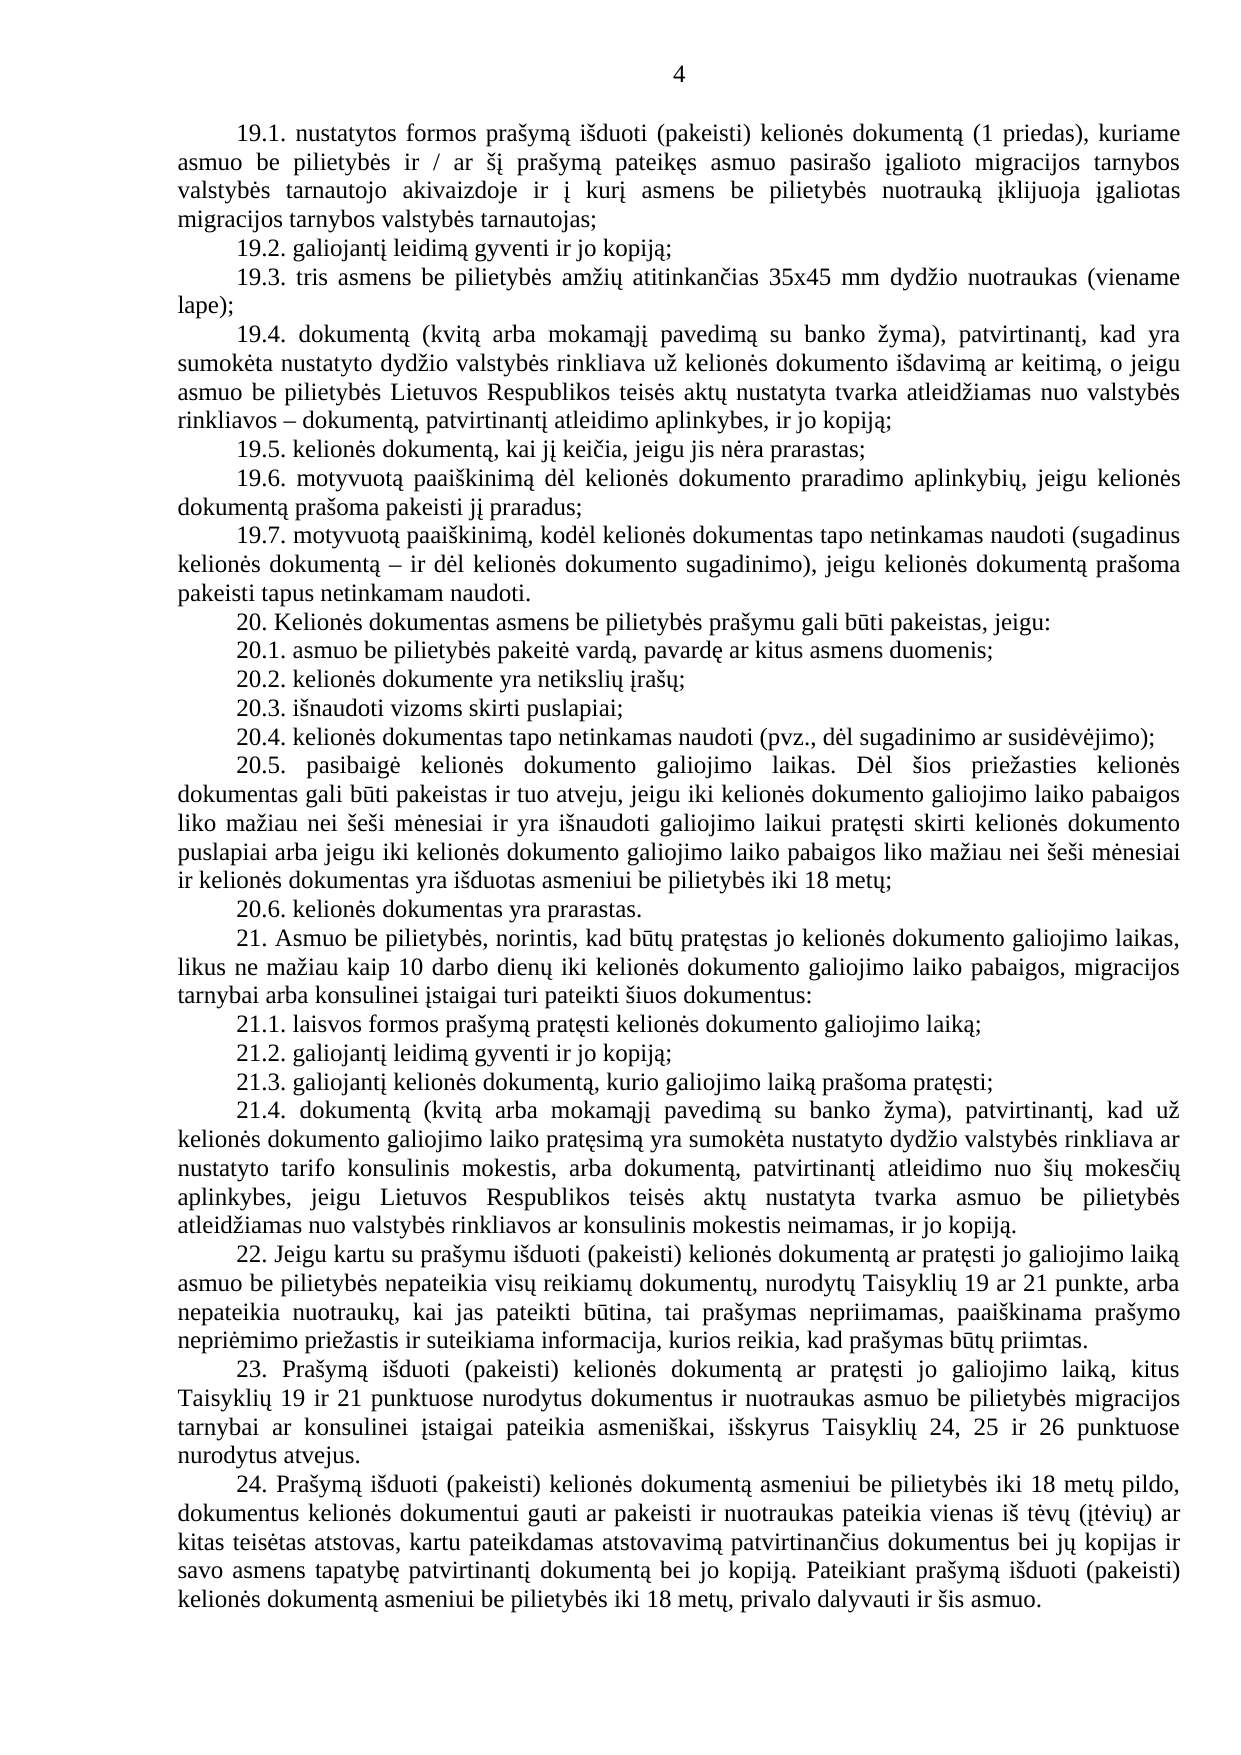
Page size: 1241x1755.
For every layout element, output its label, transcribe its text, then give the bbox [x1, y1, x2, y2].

text 19.3. tris asmens be pilietybės amžių atitinkančias 35x45 mm dydžio nuotraukas (viename lape); [177, 262, 1181, 319]
text 20. Kelionės dokumentas asmens be pilietybės prašymu gali būti pakeistas, jeigu: [177, 607, 1181, 636]
text 21.2. galiojantį leidimą gyventi ir jo kopiją; [177, 1038, 1181, 1067]
text 19.1. nustatytos formos prašymą išduoti (pakeisti) kelionės dokumentą (1 priedas), kuriame asmuo be pilietybės ir / ar šį prašymą pateikęs asmuo pasirašo įgalioto migracijos tarnybos valstybės tarnautojo akivaizdoje ir į kurį asmens be pilietybės nuotrauką įklijuoja įgaliotas migracijos tarnybos valstybės tarnautojas; [177, 118, 1181, 233]
text 20.4. kelionės dokumentas tapo netinkamas naudoti (pvz., dėl sugadinimo ar susidėvėjimo); [177, 722, 1181, 751]
text 19.5. kelionės dokumentą, kai jį keičia, jeigu jis nėra prarastas; [177, 434, 1181, 463]
text 21.3. galiojantį kelionės dokumentą, kurio galiojimo laiką prašoma pratęsti; [177, 1067, 1181, 1096]
text 20.1. asmuo be pilietybės pakeitė vardą, pavardę ar kitus asmens duomenis; [177, 636, 1181, 664]
text 20.5. pasibaigė kelionės dokumento galiojimo laikas. Dėl šios priežasties kelionės dokumentas gali būti pakeistas ir tuo atveju, jeigu iki kelionės dokumento galiojimo laiko pabaigos liko mažiau nei šeši mėnesiai ir yra išnaudoti galiojimo laikui pratęsti skirti kelionės dokumento puslapiai arba jeigu iki kelionės dokumento galiojimo laiko pabaigos liko mažiau nei šeši mėnesiai ir kelionės dokumentas yra išduotas asmeniui be pilietybės iki 18 metų; [177, 751, 1181, 894]
text 20.3. išnaudoti vizoms skirti puslapiai; [177, 693, 1181, 722]
text 22. Jeigu kartu su prašymu išduoti (pakeisti) kelionės dokumentą ar pratęsti jo galiojimo laiką asmuo be pilietybės nepateikia visų reikiamų dokumentų, nurodytų Taisyklių 19 ar 21 punkte, arba nepateikia nuotraukų, kai jas pateikti būtina, tai prašymas nepriimamas, paaiškinama prašymo nepriėmimo priežastis ir suteikiama informacija, kurios reikia, kad prašymas būtų priimtas. [177, 1239, 1181, 1354]
text 20.2. kelionės dokumente yra netikslių įrašų; [177, 664, 1181, 693]
text 20.6. kelionės dokumentas yra prarastas. [177, 894, 1181, 923]
text 21.4. dokumentą (kvitą arba mokamąjį pavedimą su banko žyma), patvirtinantį, kad už kelionės dokumento galiojimo laiko pratęsimą yra sumokėta nustatyto dydžio valstybės rinkliava ar nustatyto tarifo konsulinis mokestis, arba dokumentą, patvirtinantį atleidimo nuo šių mokesčių aplinkybes, jeigu Lietuvos Respublikos teisės aktų nustatyta tvarka asmuo be pilietybės atleidžiamas nuo valstybės rinkliavos ar konsulinis mokestis neimamas, ir jo kopiją. [177, 1096, 1181, 1239]
text 19.2. galiojantį leidimą gyventi ir jo kopiją; [177, 233, 1181, 262]
text 21. Asmuo be pilietybės, norintis, kad būtų pratęstas jo kelionės dokumento galiojimo laikas, likus ne mažiau kaip 10 darbo dienų iki kelionės dokumento galiojimo laiko pabaigos, migracijos tarnybai arba konsulinei įstaigai turi pateikti šiuos dokumentus: [177, 923, 1181, 1009]
text 21.1. laisvos formos prašymą pratęsti kelionės dokumento galiojimo laiką; [177, 1009, 1181, 1038]
text 23. Prašymą išduoti (pakeisti) kelionės dokumentą ar pratęsti jo galiojimo laiką, kitus Taisyklių 19 ir 21 punktuose nurodytus dokumentus ir nuotraukas asmuo be pilietybės migracijos tarnybai ar konsulinei įstaigai pateikia asmeniškai, išskyrus Taisyklių 24, 25 ir 26 punktuose nurodytus atvejus. [177, 1354, 1181, 1469]
text 19.6. motyvuotą paaiškinimą dėl kelionės dokumento praradimo aplinkybių, jeigu kelionės dokumentą prašoma pakeisti jį praradus; [177, 463, 1181, 521]
text 19.7. motyvuotą paaiškinimą, kodėl kelionės dokumentas tapo netinkamas naudoti (sugadinus kelionės dokumentą – ir dėl kelionės dokumento sugadinimo), jeigu kelionės dokumentą prašoma pakeisti tapus netinkamam naudoti. [177, 521, 1181, 607]
text 19.4. dokumentą (kvitą arba mokamąjį pavedimą su banko žyma), patvirtinantį, kad yra sumokėta nustatyto dydžio valstybės rinkliava už kelionės dokumento išdavimą ar keitimą, o jeigu asmuo be pilietybės Lietuvos Respublikos teisės aktų nustatyta tvarka atleidžiamas nuo valstybės rinkliavos – dokumentą, patvirtinantį atleidimo aplinkybes, ir jo kopiją; [177, 319, 1181, 434]
text 24. Prašymą išduoti (pakeisti) kelionės dokumentą asmeniui be pilietybės iki 18 metų pildo, dokumentus kelionės dokumentui gauti ar pakeisti ir nuotraukas pateikia vienas iš tėvų (įtėvių) ar kitas teisėtas atstovas, kartu pateikdamas atstovavimą patvirtinančius dokumentus bei jų kopijas ir savo asmens tapatybę patvirtinantį dokumentą bei jo kopiją. Pateikiant prašymą išduoti (pakeisti) kelionės dokumentą asmeniui be pilietybės iki 18 metų, privalo dalyvauti ir šis asmuo. [177, 1469, 1181, 1613]
